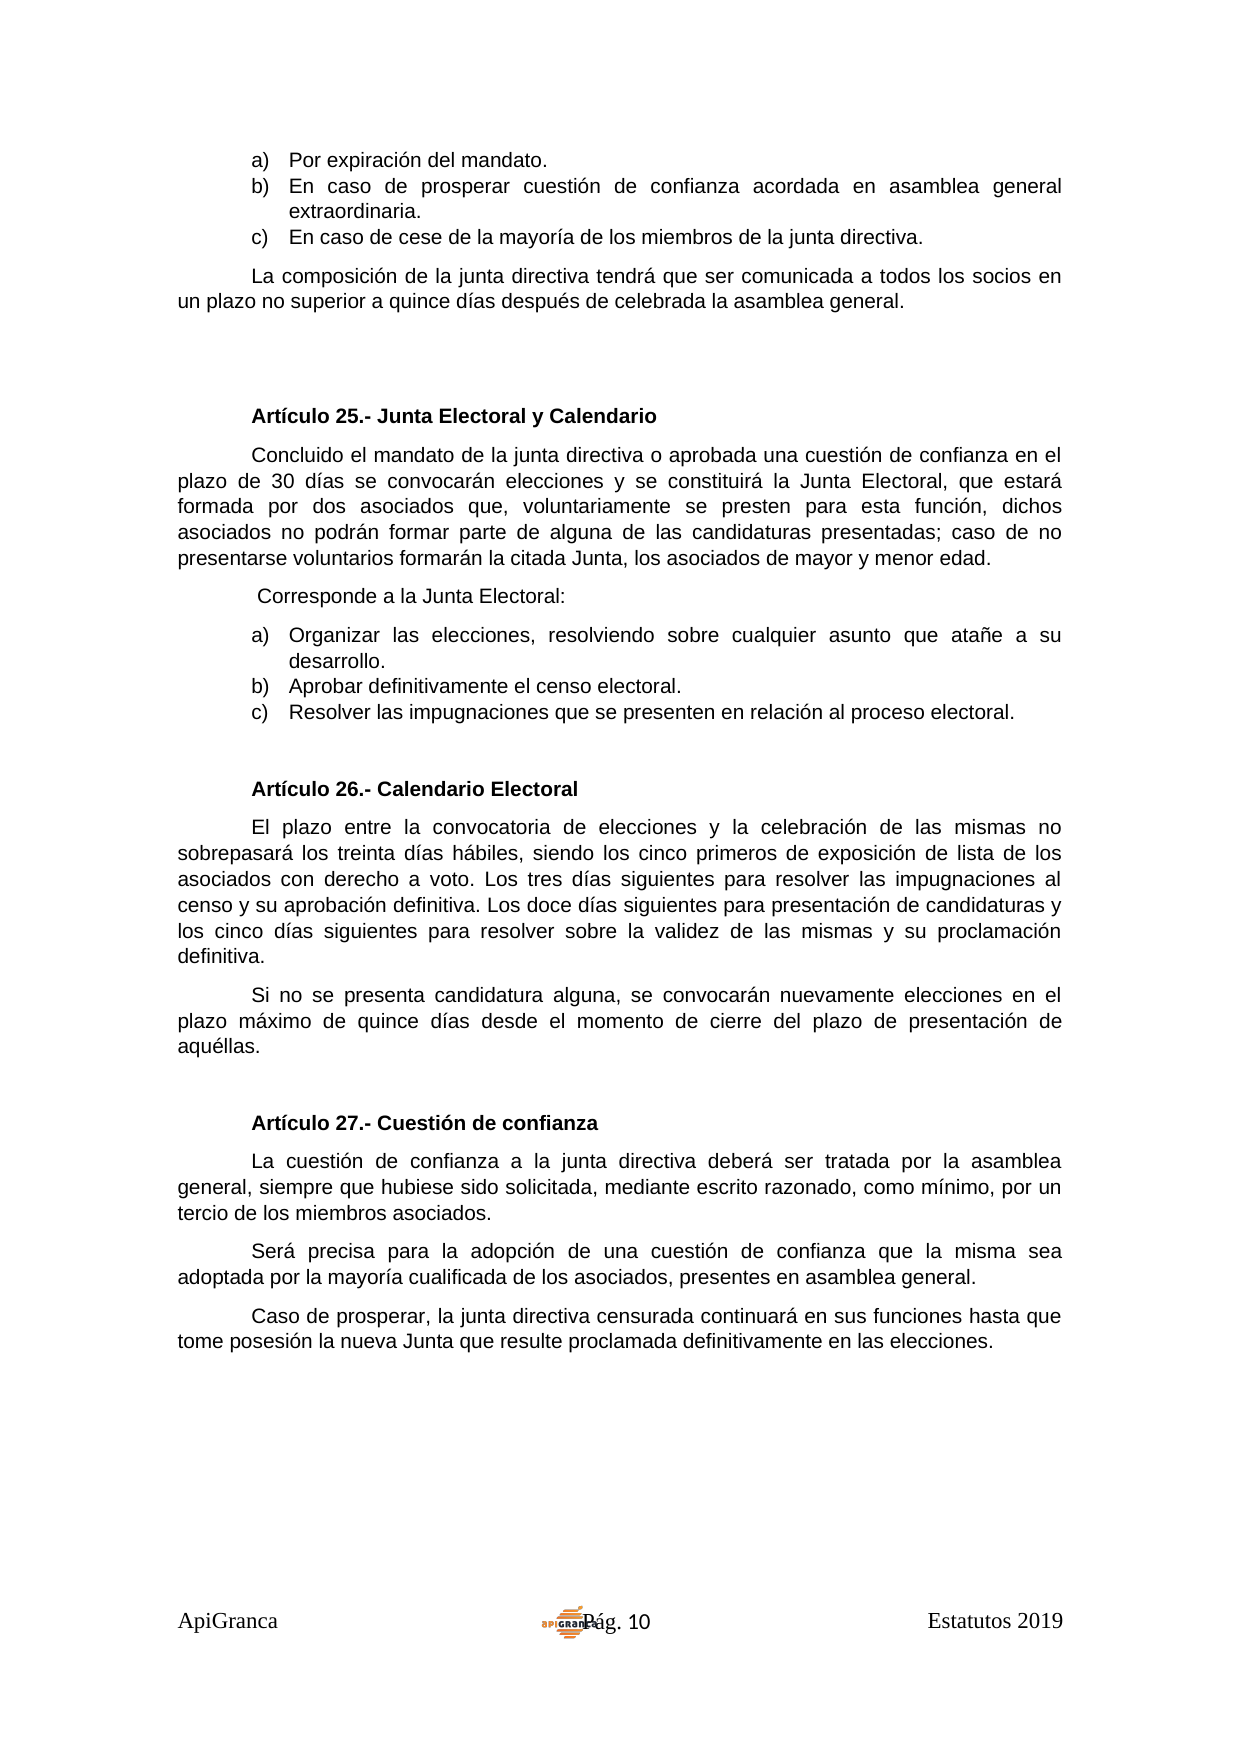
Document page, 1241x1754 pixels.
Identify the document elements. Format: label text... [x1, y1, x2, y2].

list En caso de cese de la mayoría de los miembros de la junta directiva. [251, 225, 1063, 249]
list Resolver las impugnaciones que se presenten en relación al proceso electoral. [251, 700, 1063, 724]
text Artículo 26.- Calendario Electoral [177, 777, 1063, 801]
text La cuestión de confianza a la junta directiva deberá ser tratada por la asamblea general, siempre que hubiese sido solicitada, mediante escrito razonado, como mínimo, por un tercio de los miembros asociados. [177, 1149, 1063, 1225]
text Corresponde a la Junta Electoral: [177, 584, 1063, 608]
text Artículo 25.- Junta Electoral y Calendario [177, 404, 1063, 428]
picture [541, 1605, 599, 1639]
text Concluido el mandato de la junta directiva o aprobada una cuestión de confianza en el plazo de 30 días se convocarán elecciones y se constituirá la Junta Electoral, que estará formada por dos asociados que, voluntariamente se presten para esta función, dichos asociados no podrán formar parte de alguna de las candidaturas presentadas; caso de no presentarse voluntarios formarán la citada Junta, los asociados de mayor y menor edad. [177, 443, 1063, 570]
text La composición de la junta directiva tendrá que ser comunicada a todos los socios en un plazo no superior a quince días después de celebrada la asamblea general. [177, 263, 1063, 313]
list Organizar las elecciones, resolviendo sobre cualquier asunto que atañe a su desarrollo. [251, 623, 1063, 672]
list Aprobar definitivamente el censo electoral. [251, 674, 1063, 698]
text Artículo 27.- Cuestión de confianza [177, 1111, 1063, 1135]
text Si no se presenta candidatura alguna, se convocarán nuevamente elecciones en el plazo máximo de quince días desde el momento de cierre del plazo de presentación de aquéllas. [177, 983, 1063, 1058]
list En caso de prosperar cuestión de confianza acordada en asamblea general extraordinaria. [251, 173, 1063, 223]
text Será precisa para la adopción de una cuestión de confianza que la misma sea adoptada por la mayoría cualificada de los asociados, presentes en asamblea general. [177, 1239, 1063, 1289]
list Por expiración del mandato. [251, 148, 1063, 172]
text El plazo entre la convocatoria de elecciones y la celebración de las mismas no sobrepasará los treinta días hábiles, siendo los cinco primeros de exposición de lista de los asociados con derecho a voto. Los tres días siguientes para resolver las impugnaciones al censo y su aprobación definitiva. Los doce días siguientes para presentación de candidaturas y los cinco días siguientes para resolver sobre la validez de las mismas y su proclamación definitiva. [177, 815, 1063, 968]
text Caso de prosperar, la junta directiva censurada continuará en sus funciones hasta que tome posesión la nueva Junta que resulte proclamada definitivamente en las elecciones. [177, 1303, 1063, 1353]
